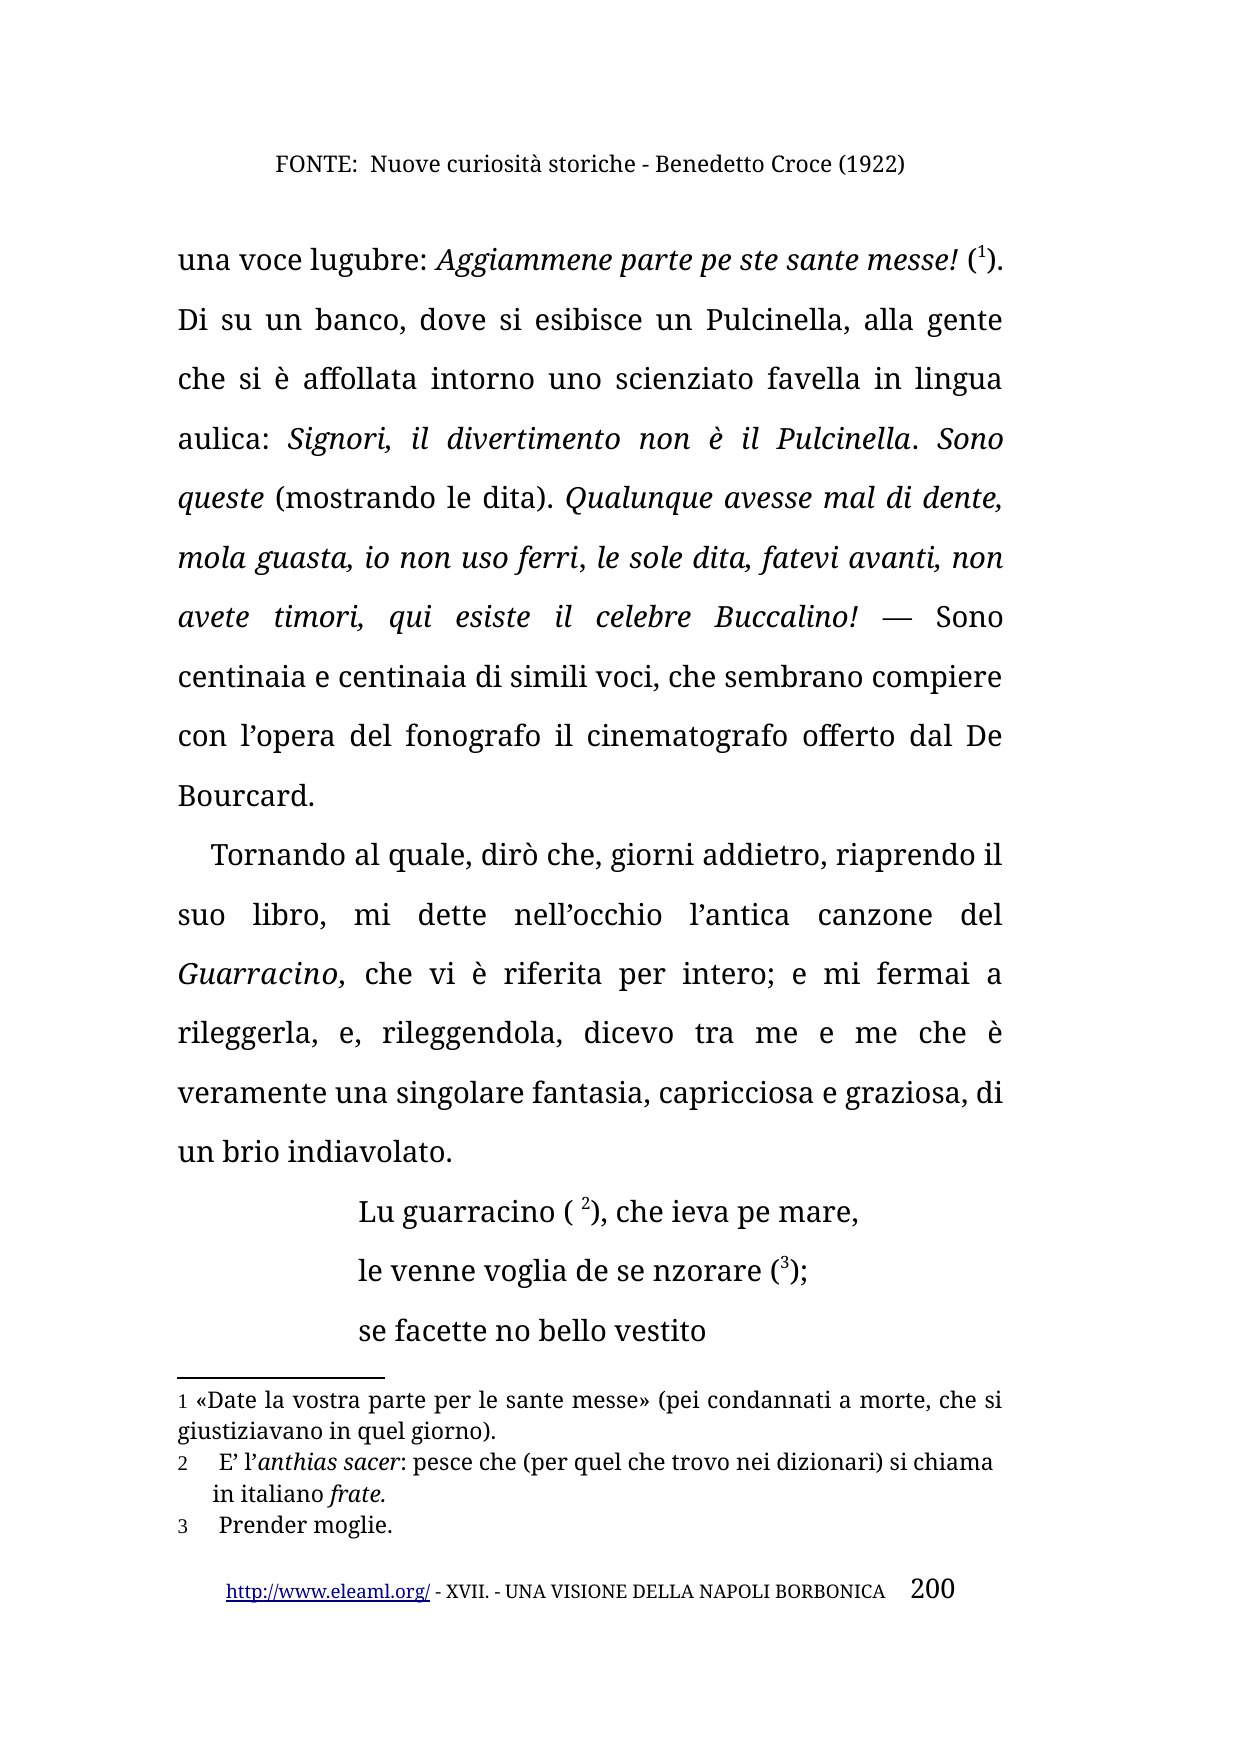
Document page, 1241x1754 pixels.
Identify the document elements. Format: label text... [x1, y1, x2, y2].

text se facette no bello vestito [325, 1310, 1004, 1350]
text Tornando al quale, dirò che, giorni addietro, riaprendo il suo libro, mi dette nell’occhio l’antica canzone del Guarracino, che vi è riferita per intero; e mi fermai a rileggerla, e, rileggendola, dicevo tra me e me che è veramente una singolare fantasia, capricciosa e graziosa, di un brio indiavolato. [177, 834, 1004, 1171]
text E’ l’anthias sacer: pesce che (per quel che trovo nei dizionari) si chiama in italiano frate. [177, 1446, 1004, 1509]
text Lu guarracino ( ), che ieva pe mare, [325, 1191, 1004, 1231]
text «Date la vostra parte per le sante messe» (pei condannati a morte, che si giustiziavano in quel giorno). [177, 1384, 1004, 1446]
text le venne voglia de se nzorare (); [325, 1251, 1004, 1290]
text una voce lugubre: Aggiammene parte pe ste sante messe! (). Di su un banco, dove si esibisce un Pulcinella, alla gente che si è affollata intorno uno scienziato favella in lingua aulica: Signori, il divertimento non è il Pulcinella. Sono queste (mostrando le dita). Qualunque avesse mal di dente, mola guasta, io non uso ferri, le sole dita, fatevi avanti, non avete timori, qui esiste il celebre Buccalino! — Sono centinaia e centinaia di simili voci, che sembrano compiere con l’opera del fonografo il cinematografo offerto dal De Bourcard. [177, 239, 1004, 814]
text Prender moglie. [177, 1509, 1004, 1540]
